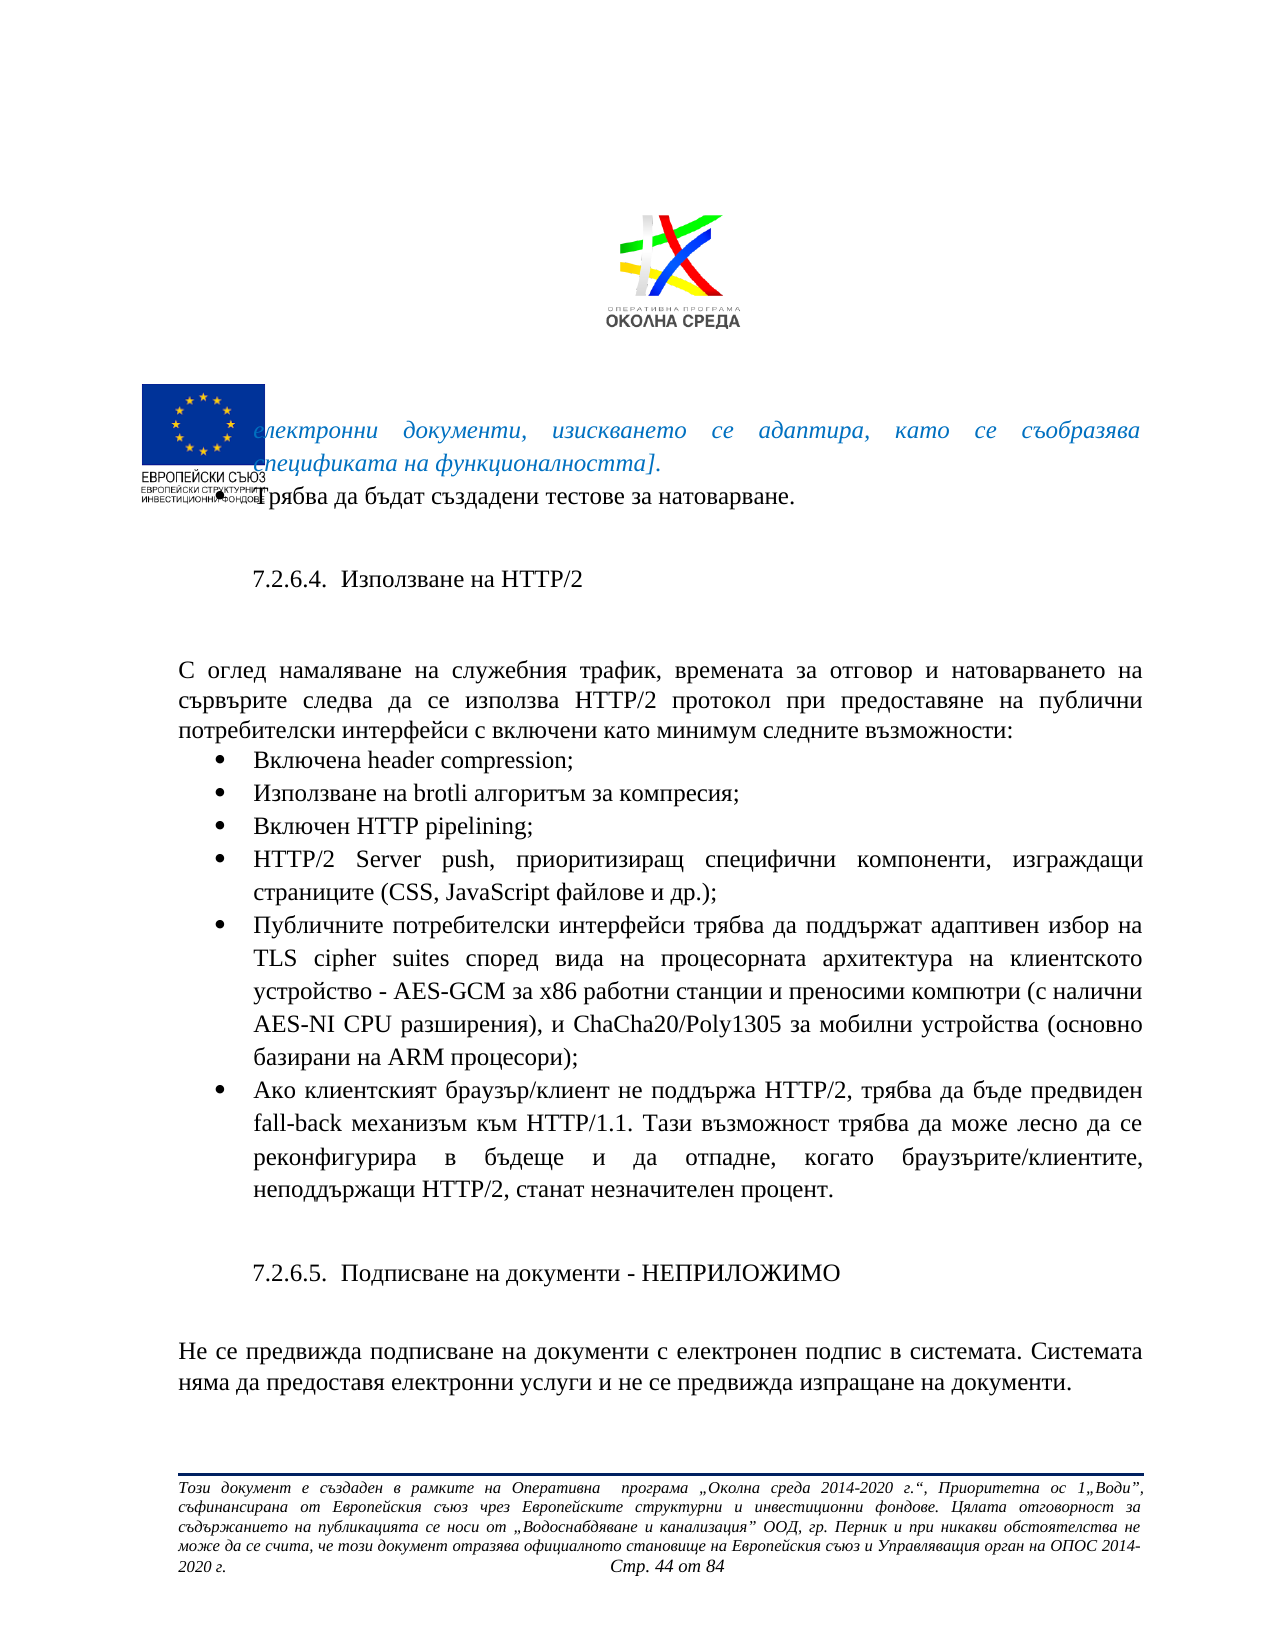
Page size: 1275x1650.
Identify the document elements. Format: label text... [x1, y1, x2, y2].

list Включена header compression; [216, 745, 1144, 774]
list Включен HTTP pipelining; [216, 811, 1144, 840]
text Не се предвижда подписване на документи с електронен подпис в системата. Системата няма да предоставя електронни услуги и не се предвижда изпращане на документи. [178, 1336, 1144, 1396]
list Ако клиентският браузър/клиент не поддържа HTTP/2, трябва да бъде предвиден fall-back механизъм към HTTP/1.1. Тази възможност трябва да може лесно да се реконфигурира в бъдеще и да отпадне, когато браузърите/клиентите, неподдържащи HTTP/2, станат незначителен процент. [216, 1076, 1144, 1203]
list Трябва да бъдат създадени тестове за натоварване. [216, 481, 1144, 510]
list Използване на HTTP/2 [252, 564, 1144, 593]
list Публичните потребителски интерфейси трябва да поддържат адаптивен избор на TLS cipher suites според вида на процесорната архитектура на клиентското устройство - AES-GCM за x86 работни станции и преносими компютри (с налични AES-NI CPU разширения), и ChaCha20/Poly1305 за мобилни устройства (основно базирани на ARM процесори); [216, 910, 1144, 1071]
list Подписване на документи - НЕПРИЛОЖИМО [252, 1258, 1144, 1286]
list електронни документи, изискването се адаптира, като се съобразява спецификата на функционалността]. [256, 415, 1144, 477]
list Използване на brotli алгоритъм за компресия; [216, 778, 1144, 807]
list HTTP/2 Server push, приоритизиращ специфични компоненти, изграждащи страниците (CSS, JavaScript файлове и др.); [216, 844, 1144, 906]
text С оглед намаляване на служебния трафик, времената за отговор и натоварването на сървърите следва да се използва HTTP/2 протокол при предоставяне на публични потребителски интерфейси с включени като минимум следните възможности: [178, 656, 1144, 744]
